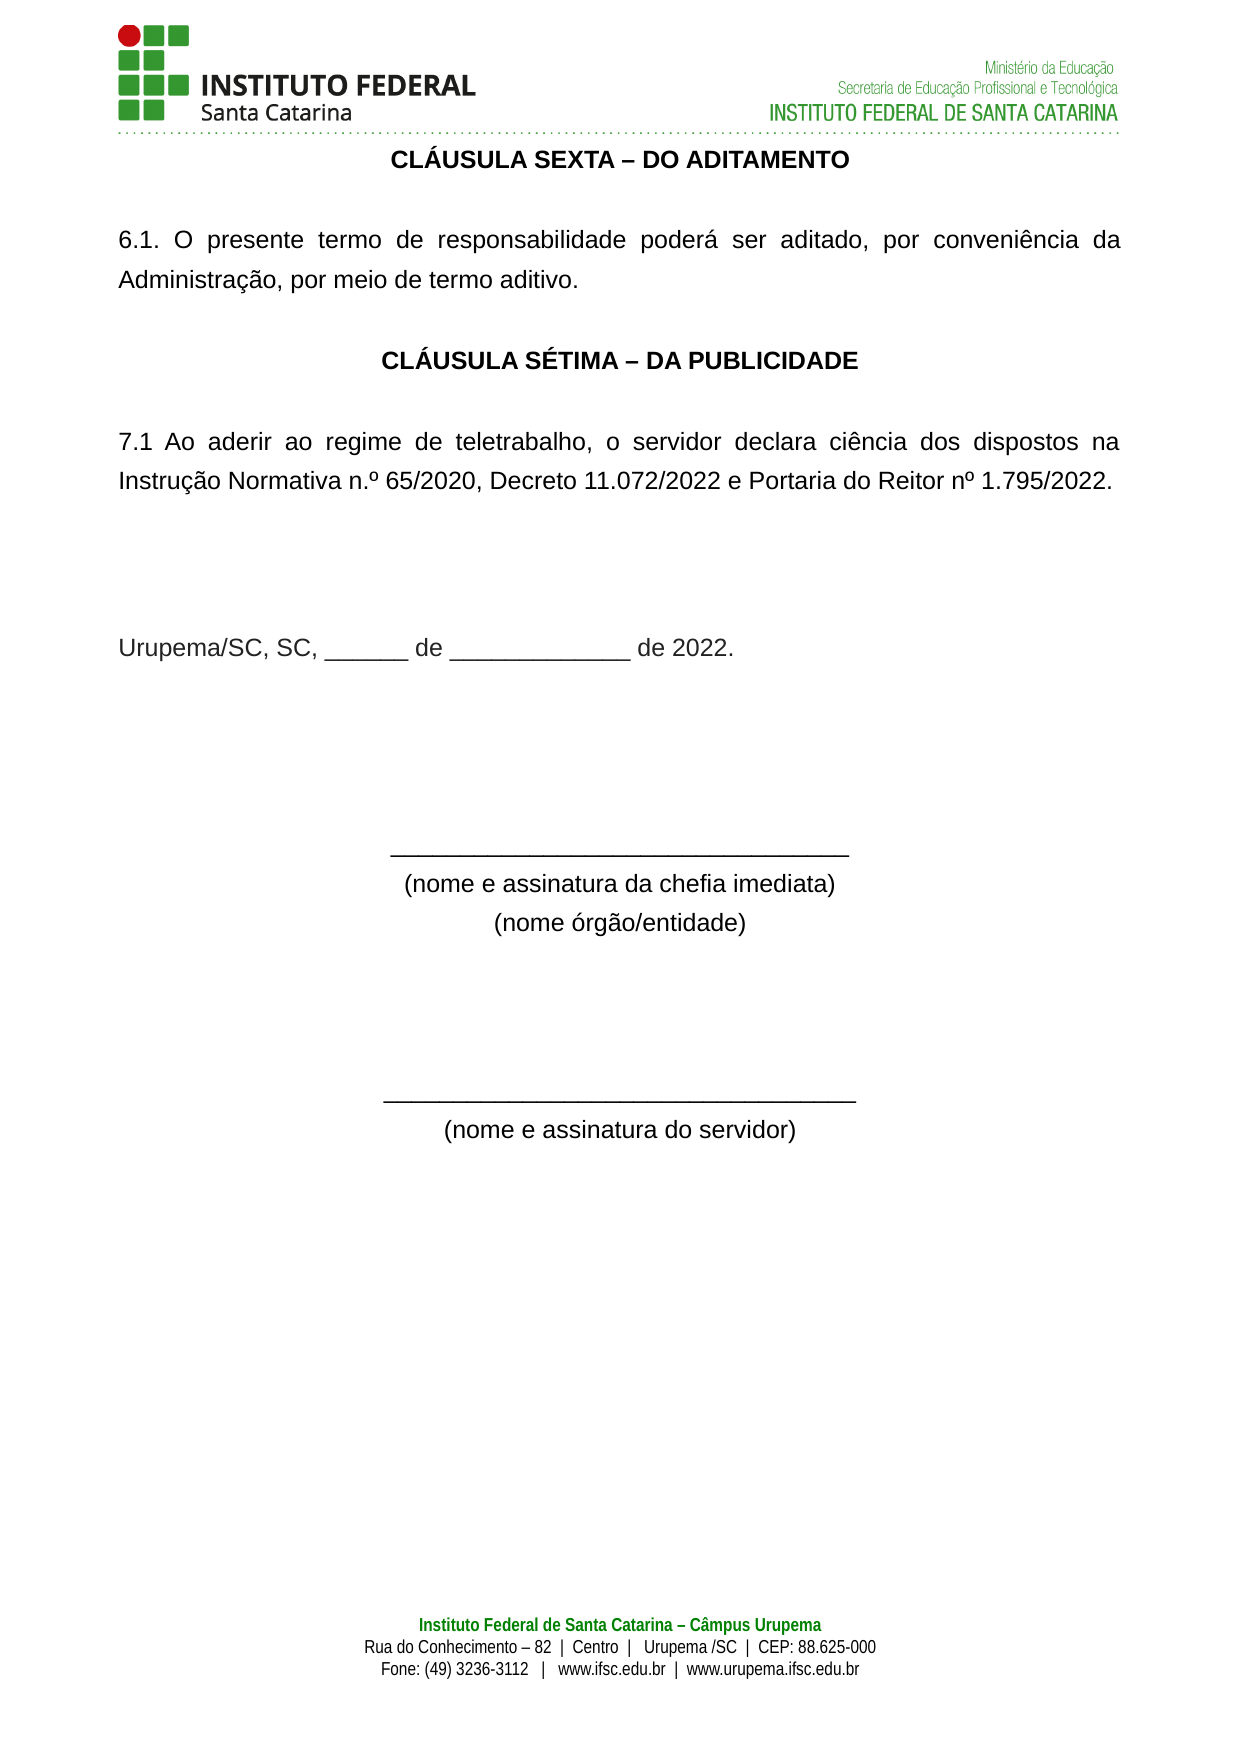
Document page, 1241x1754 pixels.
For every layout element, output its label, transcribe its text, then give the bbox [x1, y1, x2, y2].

text (nome órgão/entidade) [118, 908, 1122, 937]
text 7.1 Ao aderir ao regime de teletrabalho, o servidor declara ciência dos dispostos na Instrução Normativa n.º 65/2020, Decreto 11.072/2022 e Portaria do Reitor nº 1.795/2022. [118, 427, 1122, 495]
text CLÁUSULA SÉTIMA – DA PUBLICIDADE [118, 346, 1122, 375]
text _________________________________ [118, 829, 1122, 858]
text CLÁUSULA SEXTA – DO ADITAMENTO [118, 134, 1122, 173]
text (nome e assinatura do servidor) [118, 1115, 1122, 1144]
text 6.1. O presente termo de responsabilidade poderá ser aditado, por conveniência da Administração, por meio de termo aditivo. [118, 226, 1122, 294]
text (nome e assinatura da chefia imediata) [118, 869, 1122, 898]
text Urupema/SC, SC, ______ de _____________ de 2022. [118, 633, 1122, 662]
picture [118, 25, 1123, 134]
text __________________________________ [118, 1076, 1122, 1104]
